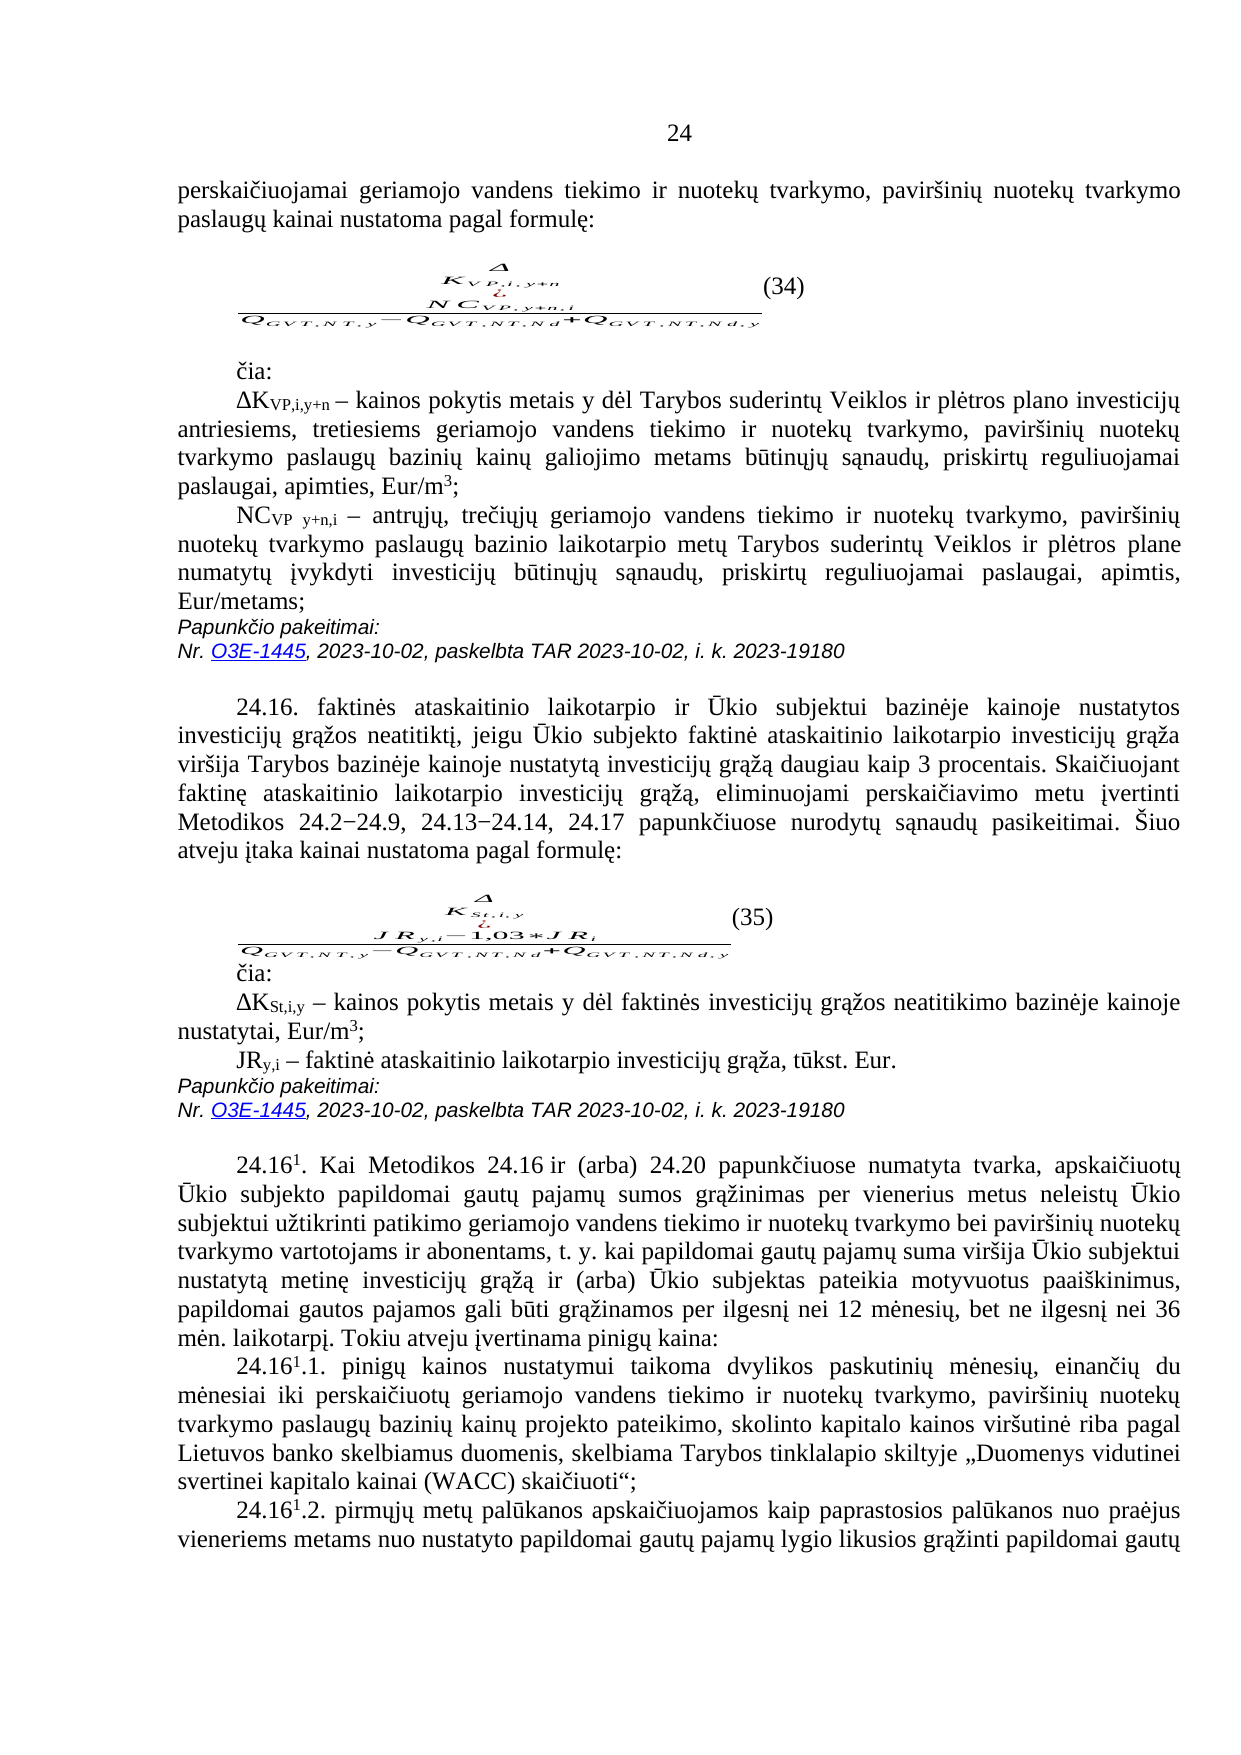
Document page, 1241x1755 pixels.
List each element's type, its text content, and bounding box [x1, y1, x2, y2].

text 24.161. Kai Metodikos 24.16 ir (arba) 24.20 papunkčiuose numatyta tvarka, apskaičiuotų Ūkio subjekto papildomai gautų pajamų sumos grąžinimas per vienerius metus neleistų Ūkio subjektui užtikrinti patikimo geriamojo vandens tiekimo ir nuotekų tvarkymo bei paviršinių nuotekų tvarkymo vartotojams ir abonentams, t. y. kai papildomai gautų pajamų suma viršija Ūkio subjektui nustatytą metinę investicijų grąžą ir (arba) Ūkio subjektas pateikia motyvuotus paaiškinimus, papildomai gautos pajamos gali būti grąžinamos per ilgesnį nei 12 mėnesių, bet ne ilgesnį nei 36 mėn. laikotarpį. Tokiu atveju įvertinama pinigų kaina: [177, 1150, 1181, 1351]
text (35) [177, 893, 1181, 958]
text (34) [177, 262, 1181, 327]
text NCVP y+n,i – antrųjų, trečiųjų geriamojo vandens tiekimo ir nuotekų tvarkymo, paviršinių nuotekų tvarkymo paslaugų bazinio laikotarpio metų Tarybos suderintų Veiklos ir plėtros plane numatytų įvykdyti investicijų būtinųjų sąnaudų, priskirtų reguliuojamai paslaugai, apimtis, Eur/metams; [177, 500, 1181, 615]
text 24.161.1. pinigų kainos nustatymui taikoma dvylikos paskutinių mėnesių, einančių du mėnesiai iki perskaičiuotų geriamojo vandens tiekimo ir nuotekų tvarkymo, paviršinių nuotekų tvarkymo paslaugų bazinių kainų projekto pateikimo, skolinto kapitalo kainos viršutinė riba pagal Lietuvos banko skelbiamus duomenis, skelbiama Tarybos tinklalapio skiltyje „Duomenys vidutinei svertinei kapitalo kainai (WACC) skaičiuoti“; [177, 1351, 1181, 1495]
text Papunkčio pakeitimai: [177, 615, 1181, 639]
text ∆KSt,i,y – kainos pokytis metais y dėl faktinės investicijų grąžos neatitikimo bazinėje kainoje nustatytai, Eur/m3; [177, 987, 1181, 1045]
text čia: [177, 958, 1181, 987]
text čia: [177, 356, 1181, 385]
text JRy,i – faktinė ataskaitinio laikotarpio investicijų grąža, tūkst. Eur. [177, 1045, 1181, 1073]
text Papunkčio pakeitimai: [177, 1073, 1181, 1097]
text ∆KVP,i,y+n – kainos pokytis metais y dėl Tarybos suderintų Veiklos ir plėtros plano investicijų antriesiems, tretiesiems geriamojo vandens tiekimo ir nuotekų tvarkymo, paviršinių nuotekų tvarkymo paslaugų bazinių kainų galiojimo metams būtinųjų sąnaudų, priskirtų reguliuojamai paslaugai, apimties, Eur/m3; [177, 385, 1181, 500]
text 24.16. faktinės ataskaitinio laikotarpio ir Ūkio subjektui bazinėje kainoje nustatytos investicijų grąžos neatitiktį, jeigu Ūkio subjekto faktinė ataskaitinio laikotarpio investicijų grąža viršija Tarybos bazinėje kainoje nustatytą investicijų grąžą daugiau kaip 3 procentais. Skaičiuojant faktinę ataskaitinio laikotarpio investicijų grąžą, eliminuojami perskaičiavimo metu įvertinti Metodikos 24.2−24.9, 24.13−24.14, 24.17 papunkčiuose nurodytų sąnaudų pasikeitimai. Šiuo atveju įtaka kainai nustatoma pagal formulę: [177, 692, 1181, 864]
text Nr. O3E-1445, 2023-10-02, paskelbta TAR 2023-10-02, i. k. 2023-19180 [177, 1097, 1181, 1121]
text 24.161.2. pirmųjų metų palūkanos apskaičiuojamos kaip paprastosios palūkanos nuo praėjus vieneriems metams nuo nustatyto papildomai gautų pajamų lygio likusios grąžinti papildomai gautų [177, 1495, 1181, 1553]
text Nr. O3E-1445, 2023-10-02, paskelbta TAR 2023-10-02, i. k. 2023-19180 [177, 639, 1181, 663]
text perskaičiuojamai geriamojo vandens tiekimo ir nuotekų tvarkymo, paviršinių nuotekų tvarkymo paslaugų kainai nustatoma pagal formulę: [177, 176, 1181, 233]
